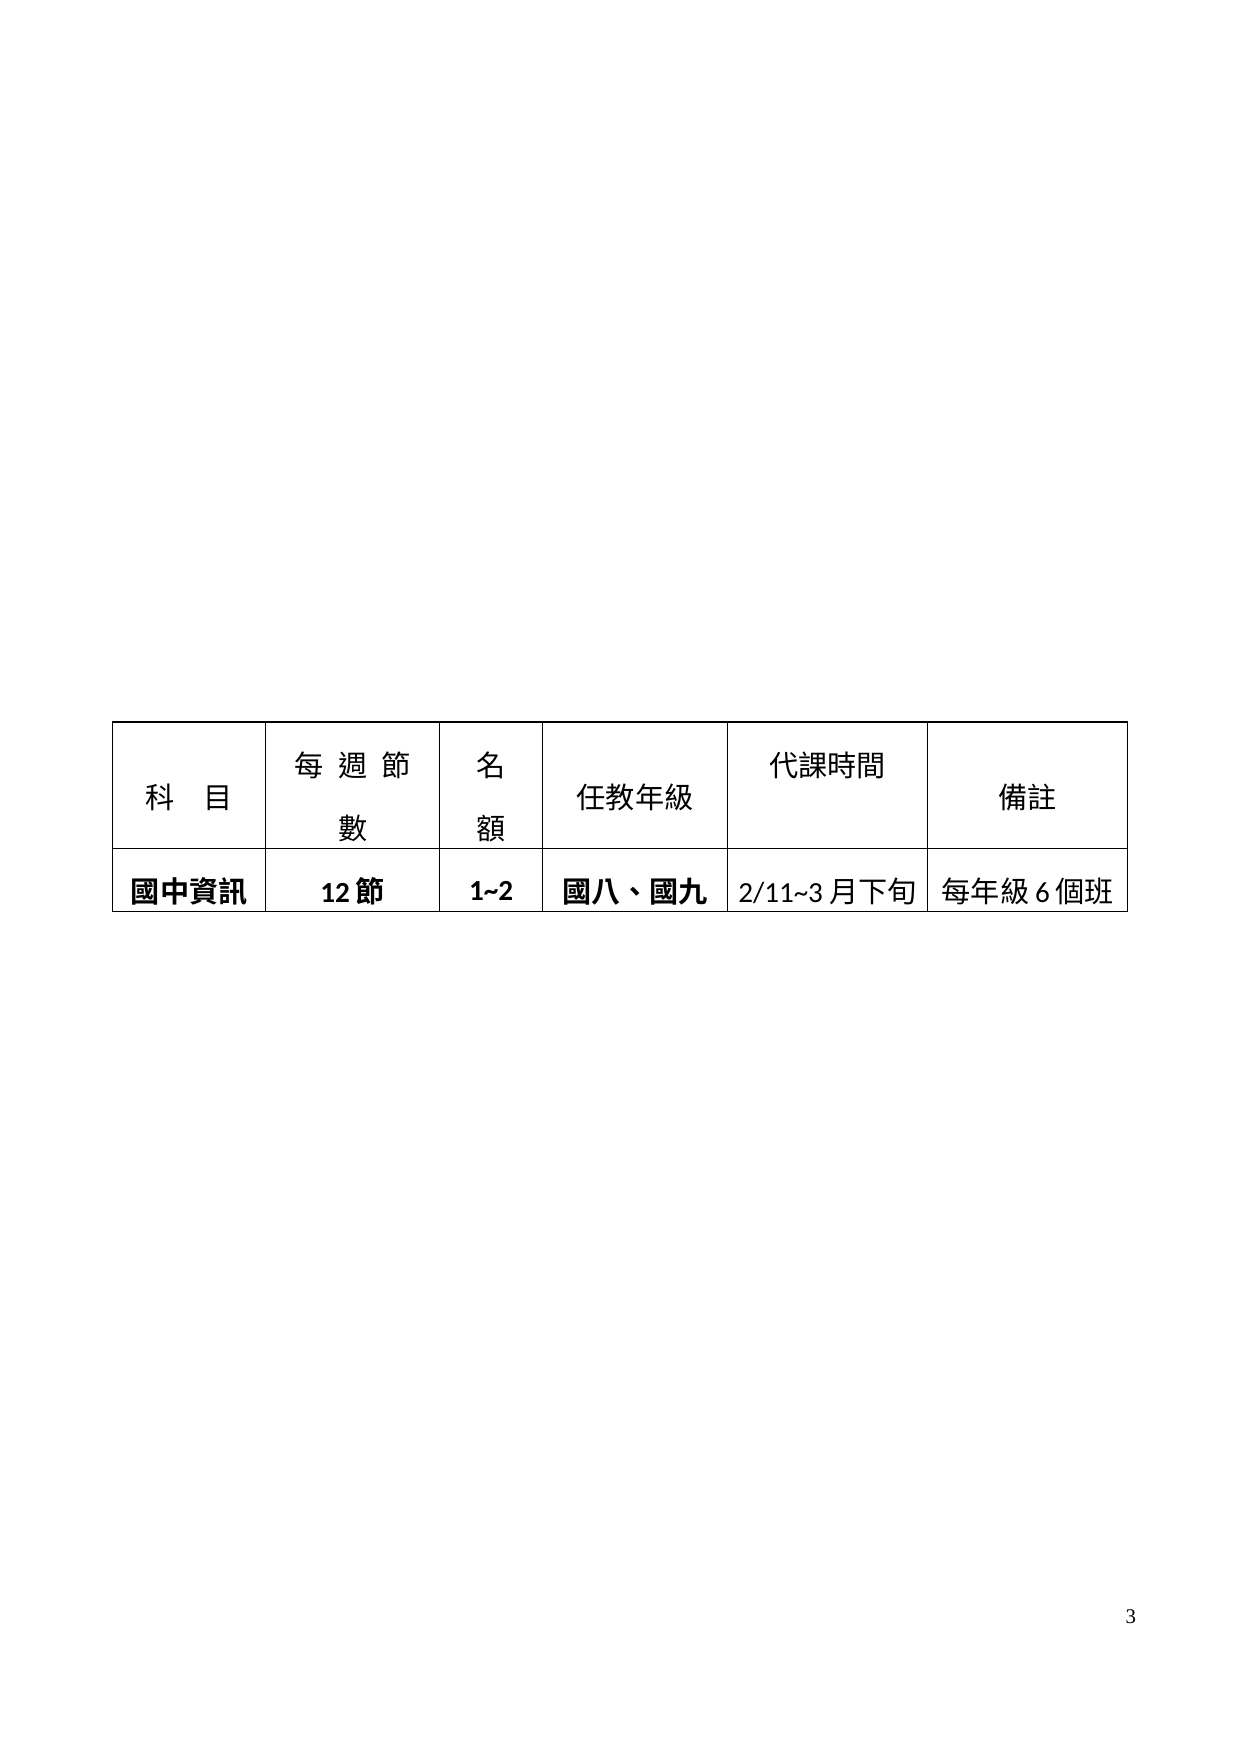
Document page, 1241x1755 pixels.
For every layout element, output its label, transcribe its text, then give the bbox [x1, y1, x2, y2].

table_cell 國八、國九 [543, 849, 727, 911]
table_cell 每年級6個班 [928, 849, 1127, 911]
table_cell 12節 [266, 849, 439, 911]
table_header 任教年級 [543, 723, 727, 847]
table_header 科 目 [113, 723, 265, 847]
table_cell 1~2 [440, 849, 542, 911]
table_header 名 額 [440, 723, 542, 847]
table_header 備註 [928, 723, 1127, 847]
table_header 每 週 節 數 [266, 723, 439, 847]
table_cell 2/11~3月下旬 [728, 849, 927, 911]
table_header 代課時間 [728, 723, 927, 847]
table_cell 國中資訊 [113, 849, 265, 911]
